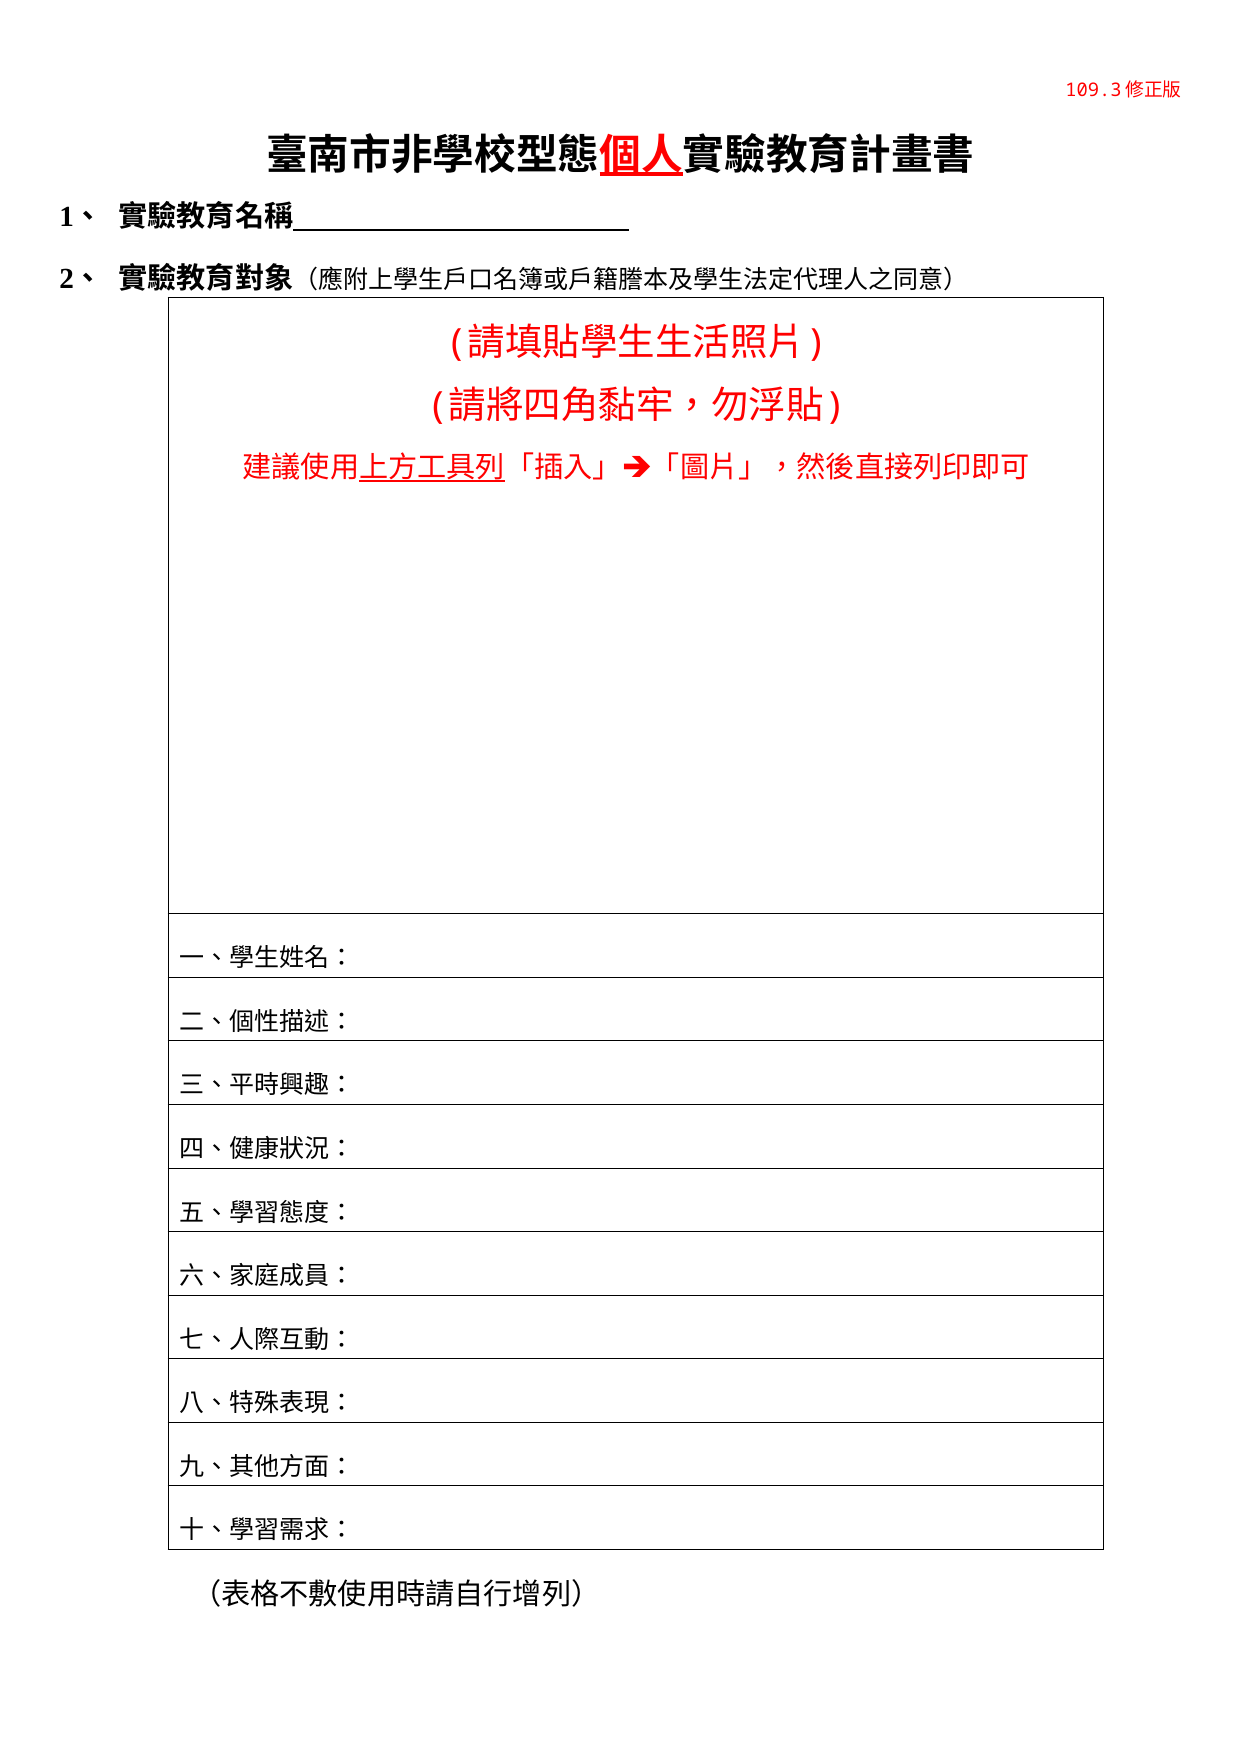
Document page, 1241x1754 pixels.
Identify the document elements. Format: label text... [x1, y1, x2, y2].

table_cell 二、個性描述： [169, 978, 1103, 1040]
table_cell 八、特殊表現： [169, 1359, 1103, 1422]
table_cell 五、學習態度： [169, 1169, 1103, 1231]
text 臺南市非學校型態個人實驗教育計畫書 [59, 109, 1181, 172]
text （表格不敷使用時請自行增列） [192, 1550, 1181, 1612]
table_header (請填貼學生生活照片) (請將四角黏牢，勿浮貼) 建議使用上方工具列「插入」「圖片」，然後直接列印即可 [169, 298, 1103, 913]
list 實驗教育對象（應附上學生戶口名簿或戶籍謄本及學生法定代理人之同意） [59, 234, 1181, 297]
table_cell 四、健康狀況： [169, 1105, 1103, 1167]
table_cell 六、家庭成員： [169, 1232, 1103, 1294]
table_cell 三、平時興趣： [169, 1041, 1103, 1104]
table_cell 九、其他方面： [169, 1423, 1103, 1485]
list 實驗教育名稱 [59, 172, 1181, 234]
table_cell 十、學習需求： [169, 1486, 1103, 1549]
table_cell 一、學生姓名： [169, 914, 1103, 977]
table_cell 七、人際互動： [169, 1296, 1103, 1358]
